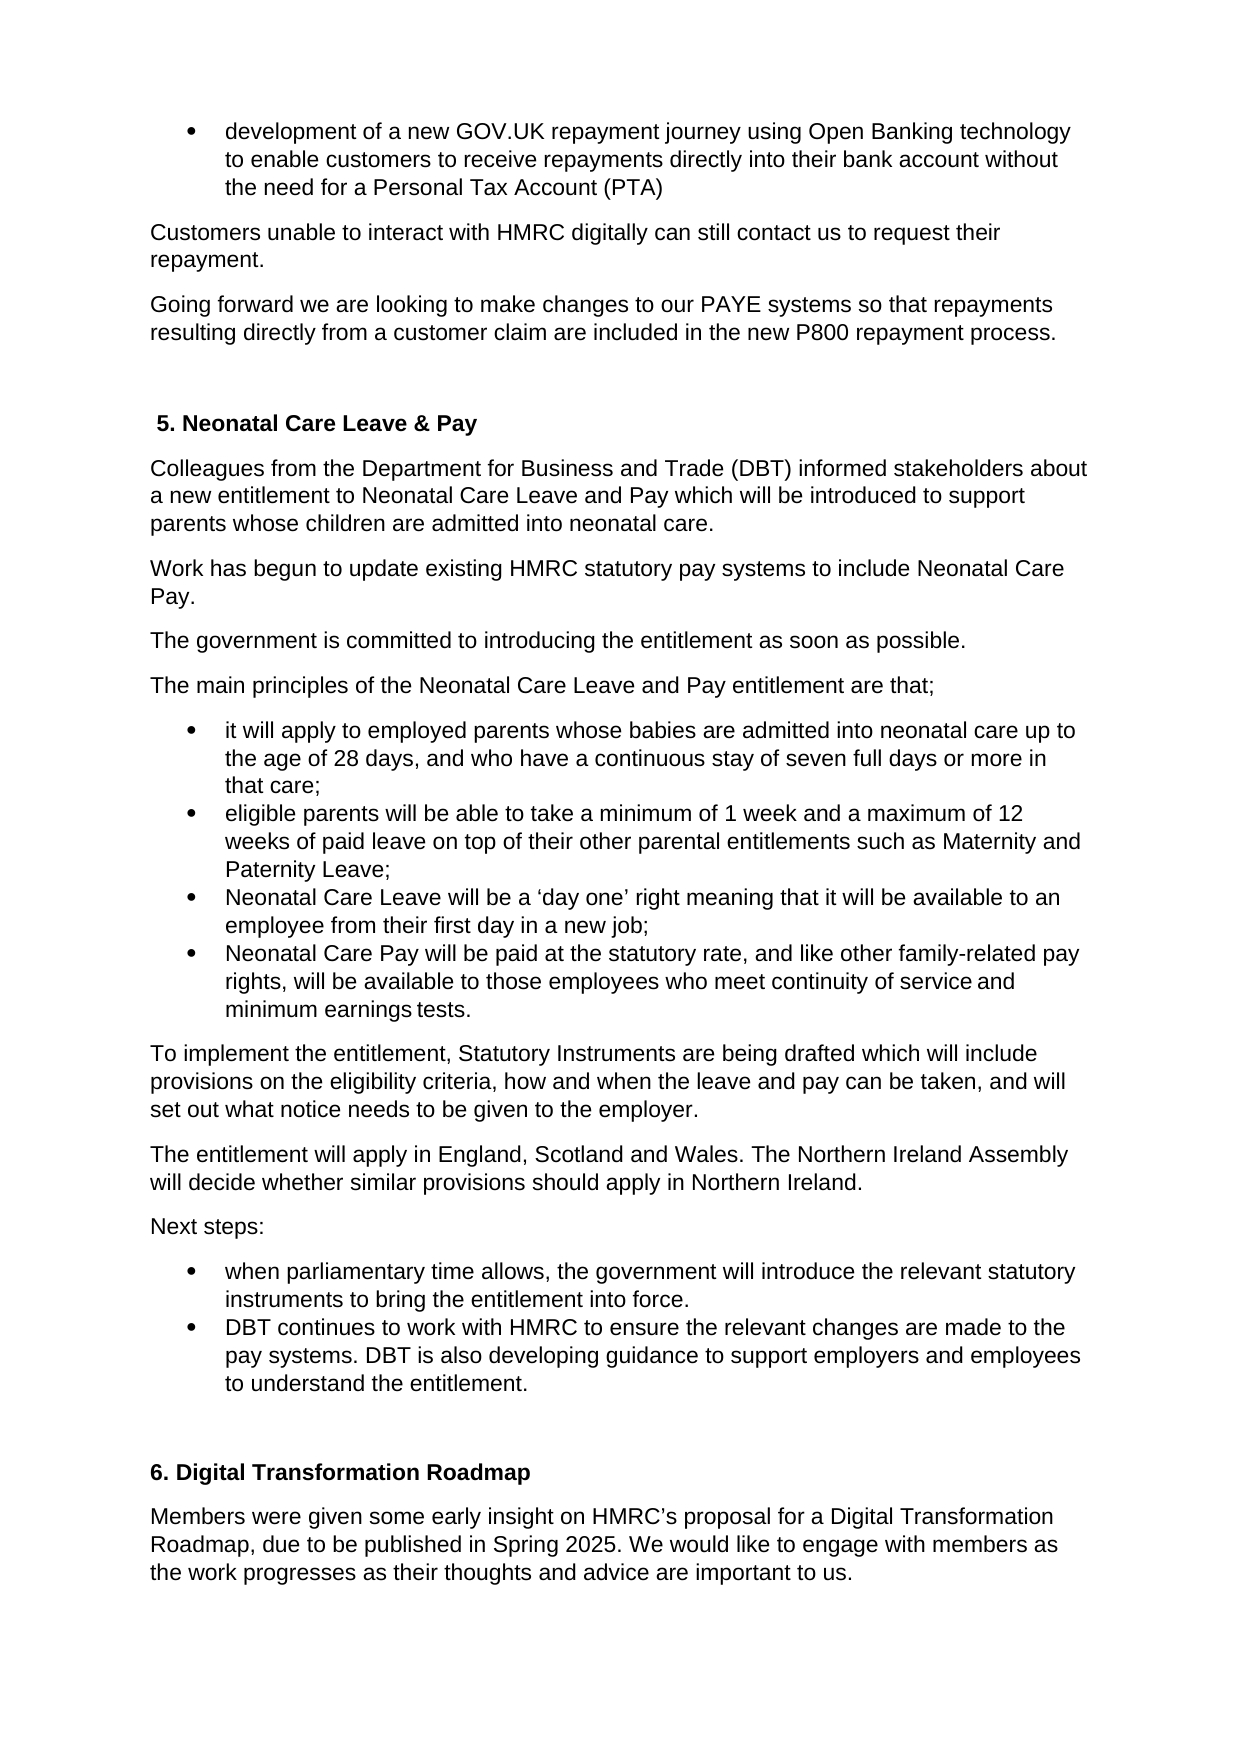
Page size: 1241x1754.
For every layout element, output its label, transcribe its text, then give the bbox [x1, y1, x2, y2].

text Colleagues from the Department for Business and Trade (DBT) informed stakeholders about a new entitlement to Neonatal Care Leave and Pay which will be introduced to support parents whose children are admitted into neonatal care. [150, 454, 1090, 537]
list development of a new GOV.UK repayment journey using Open Banking technology to enable customers to receive repayments directly into their bank account without the need for a Personal Tax Account (PTA) [187, 118, 1090, 200]
text The entitlement will apply in England, Scotland and Wales. The Northern Ireland Assembly will decide whether similar provisions should apply in Northern Ireland. [150, 1141, 1090, 1195]
list DBT continues to work with HMRC to ensure the relevant changes are made to the pay systems. DBT is also developing guidance to support employers and employees to understand the entitlement. [187, 1314, 1090, 1396]
list eligible parents will be able to take a minimum of 1 week and a maximum of 12 weeks of paid leave on top of their other parental entitlements such as Maternity and Paternity Leave; [187, 800, 1090, 882]
text Next steps: [150, 1213, 1090, 1239]
text Work has begun to update existing HMRC statutory pay systems to include Neonatal Care Pay. [150, 555, 1090, 609]
list it will apply to employed parents whose babies are admitted into neonatal care up to the age of 28 days, and who have a continuous stay of seven full days or more in that care; [187, 717, 1090, 799]
text Going forward we are looking to make changes to our PAYE systems so that repayments resulting directly from a customer claim are included in the new P800 repayment process. [150, 291, 1090, 345]
text Customers unable to interact with HMRC digitally can still contact us to request their repayment. [150, 218, 1090, 273]
text 6. Digital Transformation Roadmap [150, 1459, 1090, 1485]
text The government is committed to introducing the entitlement as soon as possible. [150, 627, 1090, 654]
text To implement the entitlement, Statutory Instruments are being drafted which will include provisions on the eligibility criteria, how and when the leave and pay can be taken, and will set out what notice needs to be given to the employer. [150, 1040, 1090, 1122]
text 5. Neonatal Care Leave & Pay [150, 410, 1090, 436]
text The main principles of the Neonatal Care Leave and Pay entitlement are that; [150, 672, 1090, 698]
list Neonatal Care Pay will be paid at the statutory rate, and like other family-related pay rights, will be available to those employees who meet continuity of service and minimum earnings tests. [187, 940, 1090, 1022]
text Members were given some early insight on HMRC’s proposal for a Digital Transformation Roadmap, due to be published in Spring 2025. We would like to engage with members as the work progresses as their thoughts and advice are important to us. [150, 1503, 1090, 1585]
list Neonatal Care Leave will be a ‘day one’ right meaning that it will be available to an employee from their first day in a new job; [187, 884, 1090, 938]
list when parliamentary time allows, the government will introduce the relevant statutory instruments to bring the entitlement into force. [187, 1258, 1090, 1312]
